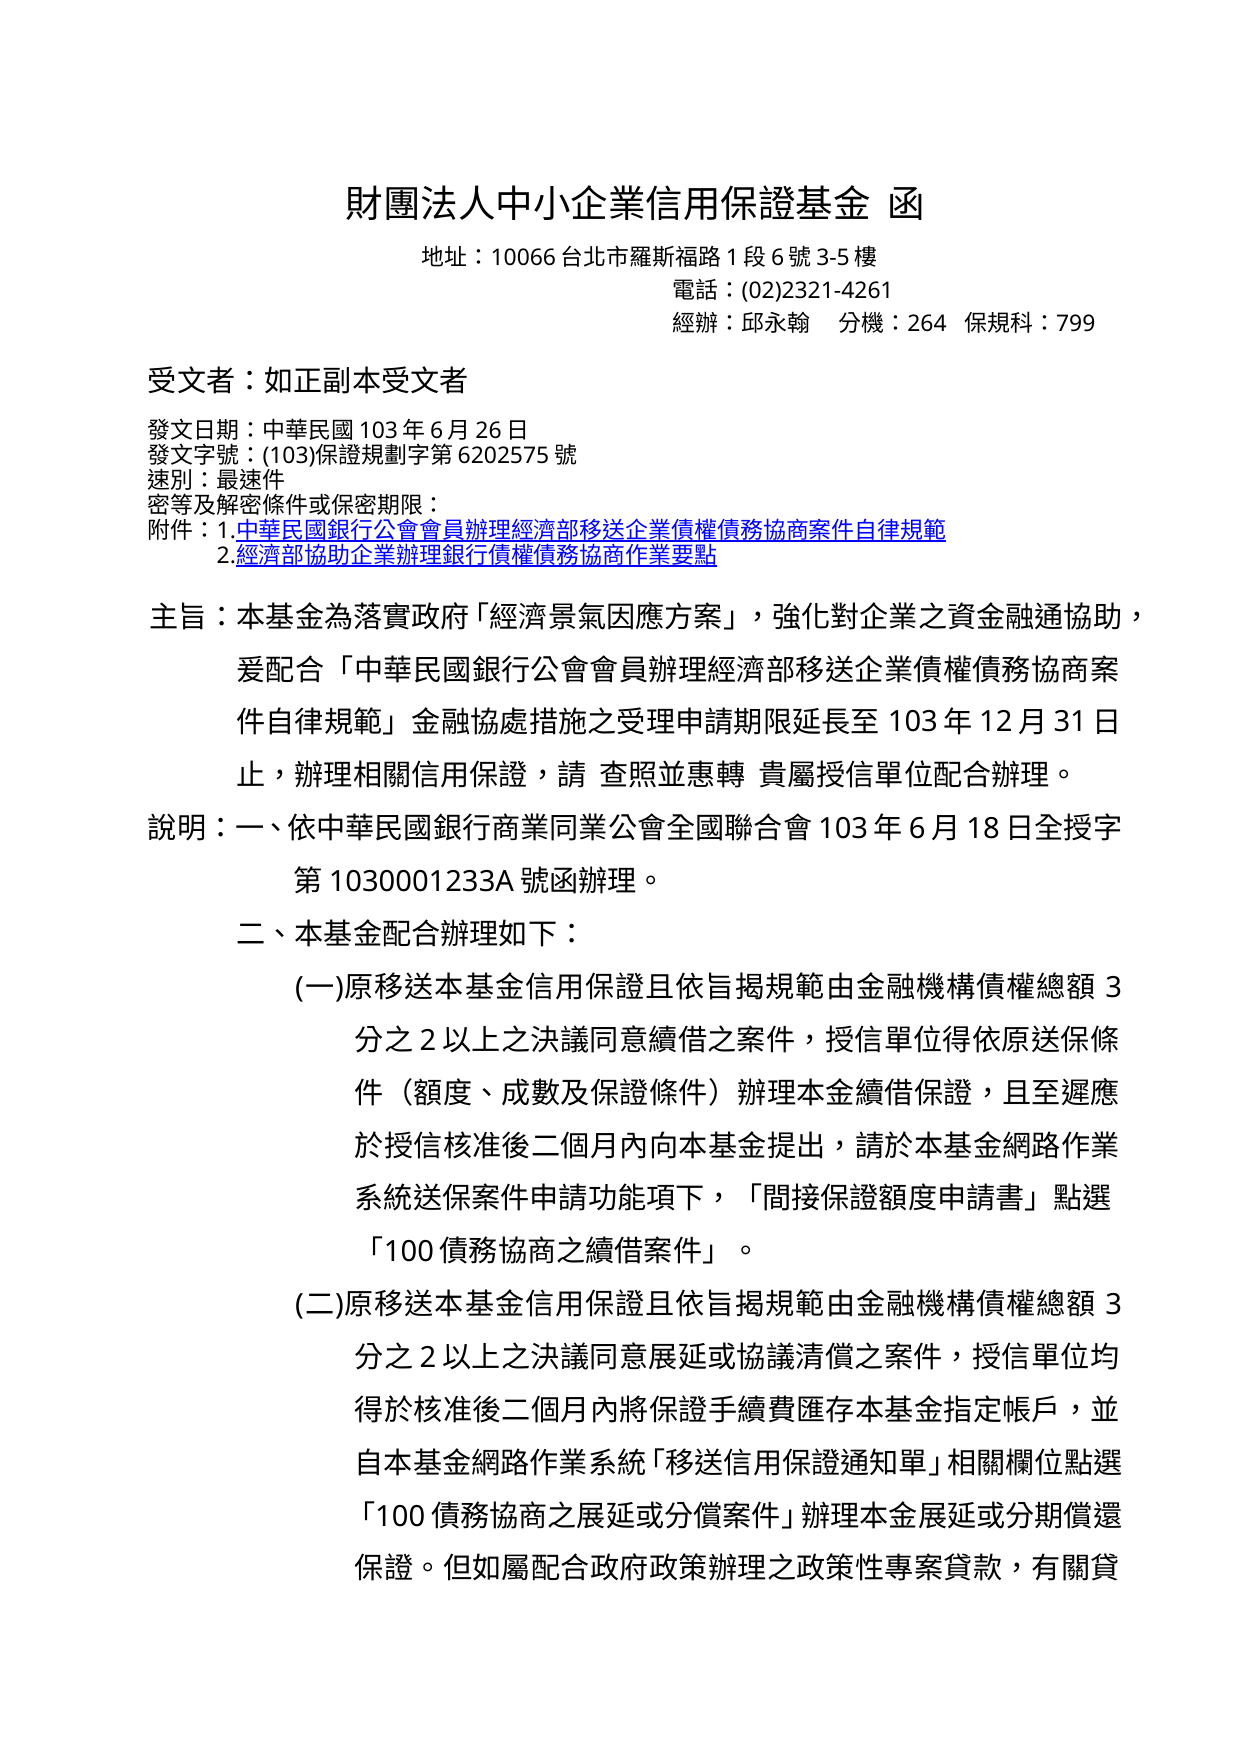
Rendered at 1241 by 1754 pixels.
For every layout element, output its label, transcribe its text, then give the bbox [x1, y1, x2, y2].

text 速別：最速件 [148, 468, 1122, 493]
text 發文字號：(103)保證規劃字第6202575號 [148, 443, 1122, 468]
text 經辦：邱永翰 分機：264 保規科：799 [673, 305, 1122, 339]
text (二)原移送本基金信用保證且依旨揭規範由金融機構債權總額3分之2以上之決議同意展延或協議清償之案件，授信單位均得於核准後二個月內將保證手續費匯存本基金指定帳戶，並自本基金網路作業系統「移送信用保證通知單」相關欄位點選「100債務協商之展延或分償案件」辦理本金展延或分期償還保證。但如屬配合政府政策辦理之政策性專案貸款，有關貸 [295, 1281, 1122, 1587]
text 主旨：本基金為落實政府「經濟景氣因應方案」，強化對企業之資金融通協助，爰配合「中華民國銀行公會會員辦理經濟部移送企業債權債務協商案件自律規範」金融協處措施之受理申請期限延長至103年12月31日止，辦理相關信用保證，請 查照並惠轉 貴屬授信單位配合辦理。 [149, 593, 1122, 794]
text (一)原移送本基金信用保證且依旨揭規範由金融機構債權總額3分之2以上之決議同意續借之案件，授信單位得依原送保條件（額度、成數及保證條件）辦理本金續借保證，且至遲應於授信核准後二個月內向本基金提出，請於本基金網路作業系統送保案件申請功能項下，「間接保證額度申請書」點選「100債務協商之續借案件」。 [295, 963, 1122, 1270]
text 2.經濟部協助企業辦理銀行債權債務協商作業要點 [148, 543, 1122, 568]
text 附件：1.中華民國銀行公會會員辦理經濟部移送企業債權債務協商案件自律規範 [148, 518, 1122, 543]
text 發文日期：中華民國103年6月26日 [148, 418, 1122, 443]
text 受文者：如正副本受文者 [148, 357, 1122, 400]
text 二、本基金配合辦理如下： [236, 911, 1122, 953]
text 密等及解密條件或保密期限： [148, 493, 1122, 518]
text 財團法人中小企業信用保證基金 函 [148, 164, 1122, 239]
text 說明：一、依中華民國銀行商業同業公會全國聯合會103年6月18日全授字第1030001233A號函辦理。 [148, 805, 1122, 900]
text 地址：10066台北市羅斯福路1段6號3-5樓 [148, 239, 1122, 272]
text 電話：(02)2321-4261 [673, 272, 1122, 305]
